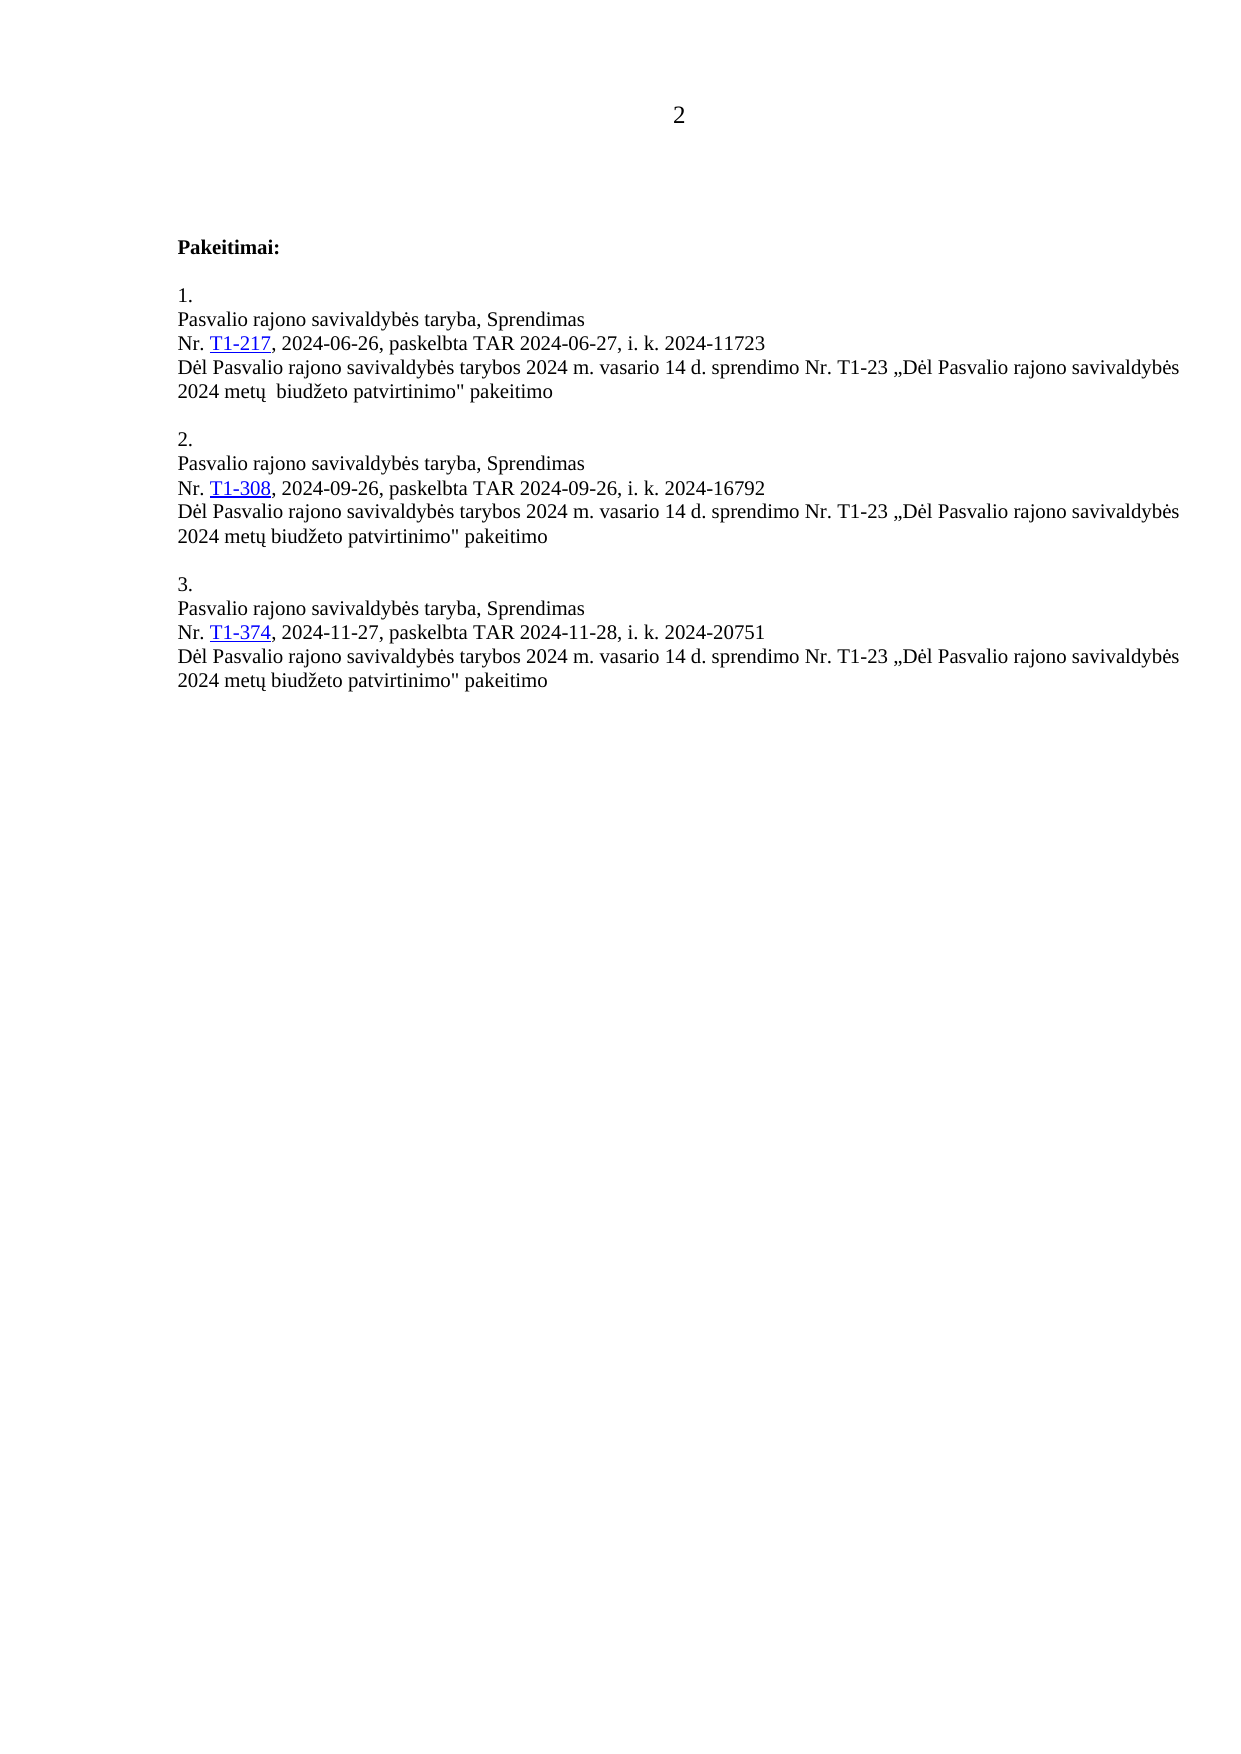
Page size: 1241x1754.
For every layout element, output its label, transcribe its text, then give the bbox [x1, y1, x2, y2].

text Pasvalio rajono savivaldybės taryba, Sprendimas [177, 451, 1181, 475]
text 1. [177, 283, 1181, 307]
text Dėl Pasvalio rajono savivaldybės tarybos 2024 m. vasario 14 d. sprendimo Nr. T1-23 „Dėl Pasvalio rajono savivaldybės 2024 metų biudžeto patvirtinimo" pakeitimo [177, 355, 1181, 403]
text 2. [177, 427, 1181, 451]
text Pasvalio rajono savivaldybės taryba, Sprendimas [177, 596, 1181, 620]
text Dėl Pasvalio rajono savivaldybės tarybos 2024 m. vasario 14 d. sprendimo Nr. T1-23 „Dėl Pasvalio rajono savivaldybės 2024 metų biudžeto patvirtinimo" pakeitimo [177, 499, 1181, 548]
text Dėl Pasvalio rajono savivaldybės tarybos 2024 m. vasario 14 d. sprendimo Nr. T1-23 „Dėl Pasvalio rajono savivaldybės 2024 metų biudžeto patvirtinimo" pakeitimo [177, 644, 1181, 692]
text Pasvalio rajono savivaldybės taryba, Sprendimas [177, 307, 1181, 331]
text Nr. T1-374, 2024-11-27, paskelbta TAR 2024-11-28, i. k. 2024-20751 [177, 620, 1181, 644]
text Nr. T1-217, 2024-06-26, paskelbta TAR 2024-06-27, i. k. 2024-11723 [177, 331, 1181, 355]
text Pakeitimai: [177, 235, 1181, 259]
text 3. [177, 572, 1181, 596]
text Nr. T1-308, 2024-09-26, paskelbta TAR 2024-09-26, i. k. 2024-16792 [177, 475, 1181, 499]
